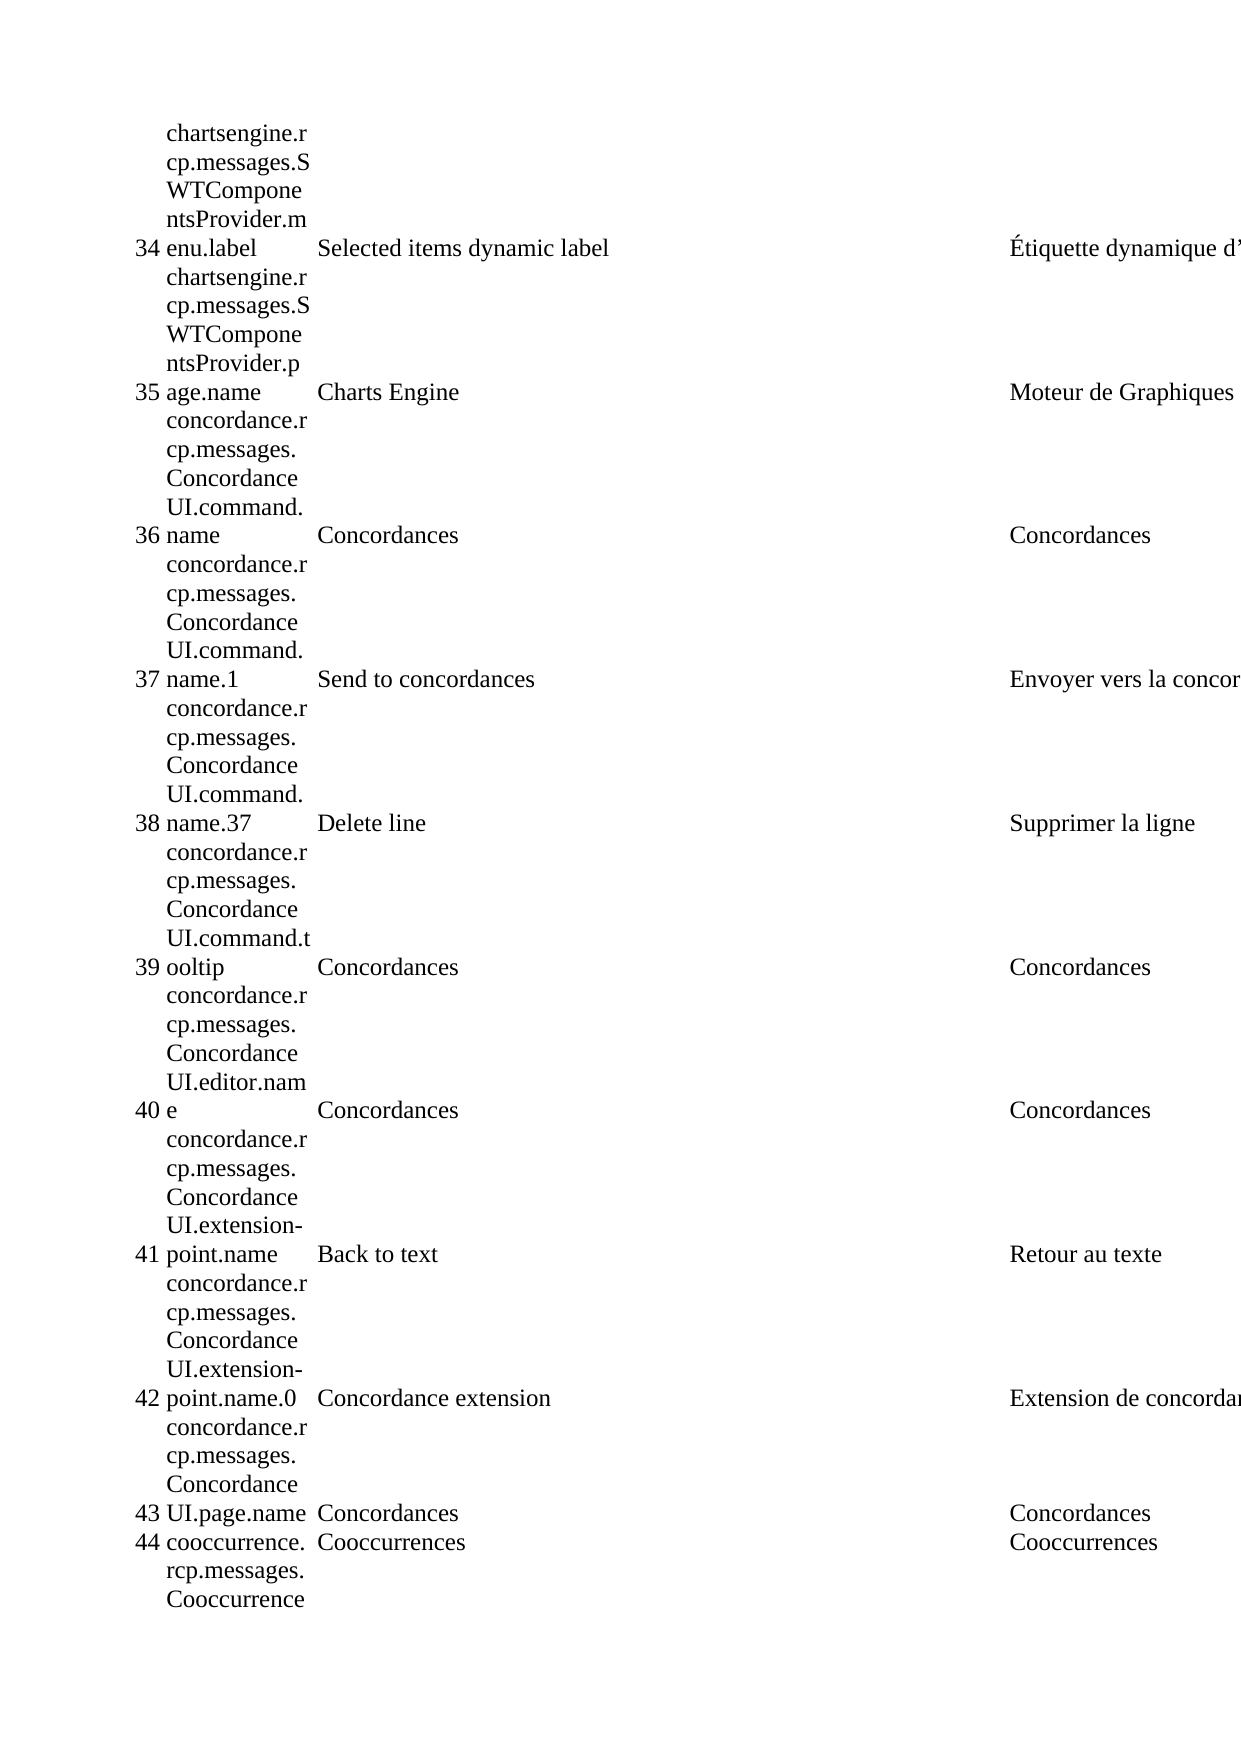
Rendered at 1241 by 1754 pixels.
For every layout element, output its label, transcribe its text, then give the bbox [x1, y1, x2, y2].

table_cell concordance.rcp.messages.ConcordanceUI.editor.name [163, 981, 314, 1124]
table_cell Étiquette dynamique d’’éléments sélectionnés [1006, 118, 1240, 262]
table_cell Charts Engine [314, 262, 1006, 406]
table_cell Back to text [314, 1124, 1006, 1268]
table_cell concordance.rcp.messages.ConcordanceUI.page.name [163, 1412, 314, 1527]
table_cell 37 [112, 549, 163, 693]
table_cell 41 [112, 1124, 163, 1268]
table_cell chartsengine.rcp.messages.SWTComponentsProvider.page.name [163, 262, 314, 406]
table_cell Concordances [1006, 1412, 1240, 1527]
table_cell Concordances [1006, 981, 1240, 1124]
table_cell Moteur de Graphiques [1006, 262, 1240, 406]
table_cell Cooccurrences [314, 1527, 1006, 1613]
table_cell Send to concordances [314, 549, 1006, 693]
table_cell Cooccurrences [1006, 1527, 1240, 1613]
table_cell Extension de concordance [1006, 1268, 1240, 1412]
table_cell Envoyer vers la concordance [1006, 549, 1240, 693]
table_cell Concordances [314, 1412, 1006, 1527]
table_cell 43 [112, 1412, 163, 1527]
table_cell 40 [112, 981, 163, 1124]
table_cell concordance.rcp.messages.ConcordanceUI.command.tooltip [163, 837, 314, 981]
table_cell Supprimer la ligne [1006, 693, 1240, 837]
table_cell concordance.rcp.messages.ConcordanceUI.command.name.37 [163, 693, 314, 837]
table_cell 34 [112, 118, 163, 262]
table_cell 42 [112, 1268, 163, 1412]
table_cell concordance.rcp.messages.ConcordanceUI.extension-point.name.0 [163, 1268, 314, 1412]
table_cell Concordances [314, 981, 1006, 1124]
table_cell 44 [112, 1527, 163, 1613]
table_cell 38 [112, 693, 163, 837]
table_cell Concordances [1006, 406, 1240, 549]
table_cell 36 [112, 406, 163, 549]
table_cell concordance.rcp.messages.ConcordanceUI.command.name [163, 406, 314, 549]
table_cell concordance.rcp.messages.ConcordanceUI.extension-point.name [163, 1124, 314, 1268]
table_cell cooccurrence.rcp.messages.Cooccurrence [163, 1527, 314, 1613]
table_cell Delete line [314, 693, 1006, 837]
table_cell chartsengine.rcp.messages.SWTComponentsProvider.menu.label [163, 118, 314, 262]
table_cell 39 [112, 837, 163, 981]
table_cell Concordance extension [314, 1268, 1006, 1412]
table_cell concordance.rcp.messages.ConcordanceUI.command.name.1 [163, 549, 314, 693]
table_cell 35 [112, 262, 163, 406]
table_cell Selected items dynamic label [314, 118, 1006, 262]
table_cell Concordances [314, 406, 1006, 549]
table_cell Concordances [1006, 837, 1240, 981]
table_cell Retour au texte [1006, 1124, 1240, 1268]
table_cell Concordances [314, 837, 1006, 981]
